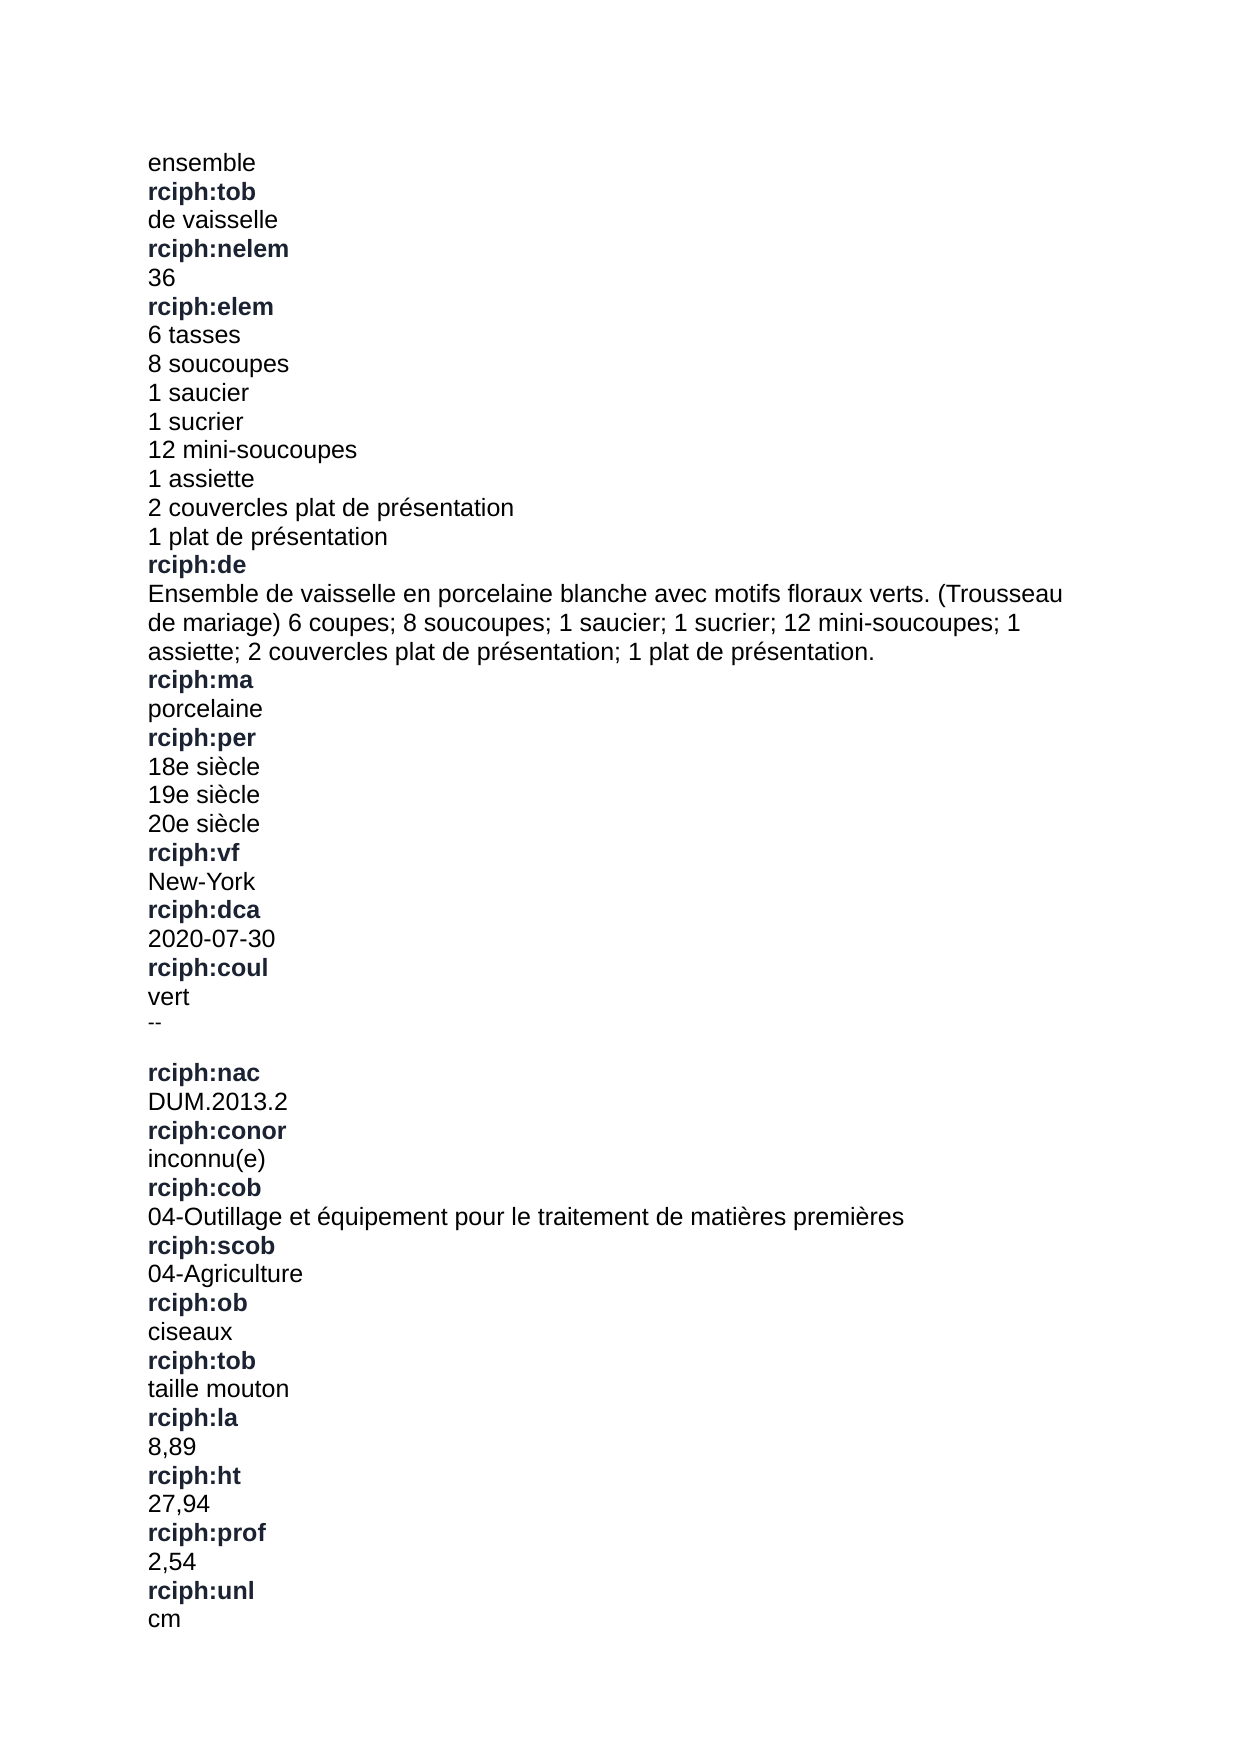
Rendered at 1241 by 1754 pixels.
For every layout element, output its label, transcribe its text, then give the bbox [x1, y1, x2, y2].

text 20e siècle [148, 809, 1092, 838]
text 19e siècle [148, 780, 1092, 809]
text rciph:dca [148, 895, 1092, 924]
text vert [148, 981, 1092, 1010]
text rciph:cob [148, 1173, 1092, 1202]
text rciph:scob [148, 1231, 1092, 1259]
text inconnu(e) [148, 1144, 1092, 1173]
text 27,94 [148, 1489, 1092, 1518]
text taille mouton [148, 1374, 1092, 1403]
text 04-Agriculture [148, 1259, 1092, 1288]
text 36 [148, 263, 1092, 291]
text cm [148, 1604, 1092, 1633]
text rciph:de [148, 550, 1092, 579]
text porcelaine [148, 694, 1092, 723]
text 1 assiette [148, 464, 1092, 493]
text 8 soucoupes [148, 349, 1092, 378]
text rciph:vf [148, 838, 1092, 866]
text DUM.2013.2 [148, 1087, 1092, 1116]
text rciph:nac [148, 1058, 1092, 1087]
text 2,54 [148, 1547, 1092, 1576]
text -- [148, 1010, 1092, 1034]
text 8,89 [148, 1432, 1092, 1461]
text rciph:ob [148, 1288, 1092, 1317]
text rciph:coul [148, 953, 1092, 981]
text rciph:tob [148, 176, 1092, 205]
text rciph:prof [148, 1518, 1092, 1547]
text 12 mini-soucoupes [148, 435, 1092, 464]
text rciph:elem [148, 291, 1092, 320]
text rciph:la [148, 1403, 1092, 1432]
text 04-Outillage et équipement pour le traitement de matières premières [148, 1202, 1092, 1231]
text rciph:ma [148, 665, 1092, 694]
text 1 sucrier [148, 406, 1092, 435]
text New-York [148, 866, 1092, 895]
text rciph:conor [148, 1116, 1092, 1144]
text rciph:per [148, 723, 1092, 751]
text 2020-07-30 [148, 924, 1092, 953]
text ensemble [148, 148, 1092, 176]
text de vaisselle [148, 205, 1092, 234]
text 1 plat de présentation [148, 521, 1092, 550]
text 2 couvercles plat de présentation [148, 493, 1092, 521]
text ciseaux [148, 1317, 1092, 1346]
text rciph:nelem [148, 234, 1092, 263]
text rciph:tob [148, 1346, 1092, 1374]
text rciph:ht [148, 1461, 1092, 1489]
text 18e siècle [148, 751, 1092, 780]
text Ensemble de vaisselle en porcelaine blanche avec motifs floraux verts. (Trousseau de mariage) 6 coupes; 8 soucoupes; 1 saucier; 1 sucrier; 12 mini-soucoupes; 1 assiette; 2 couvercles plat de présentation; 1 plat de présentation. [148, 579, 1092, 665]
text rciph:unl [148, 1576, 1092, 1604]
text 1 saucier [148, 378, 1092, 406]
text 6 tasses [148, 320, 1092, 349]
